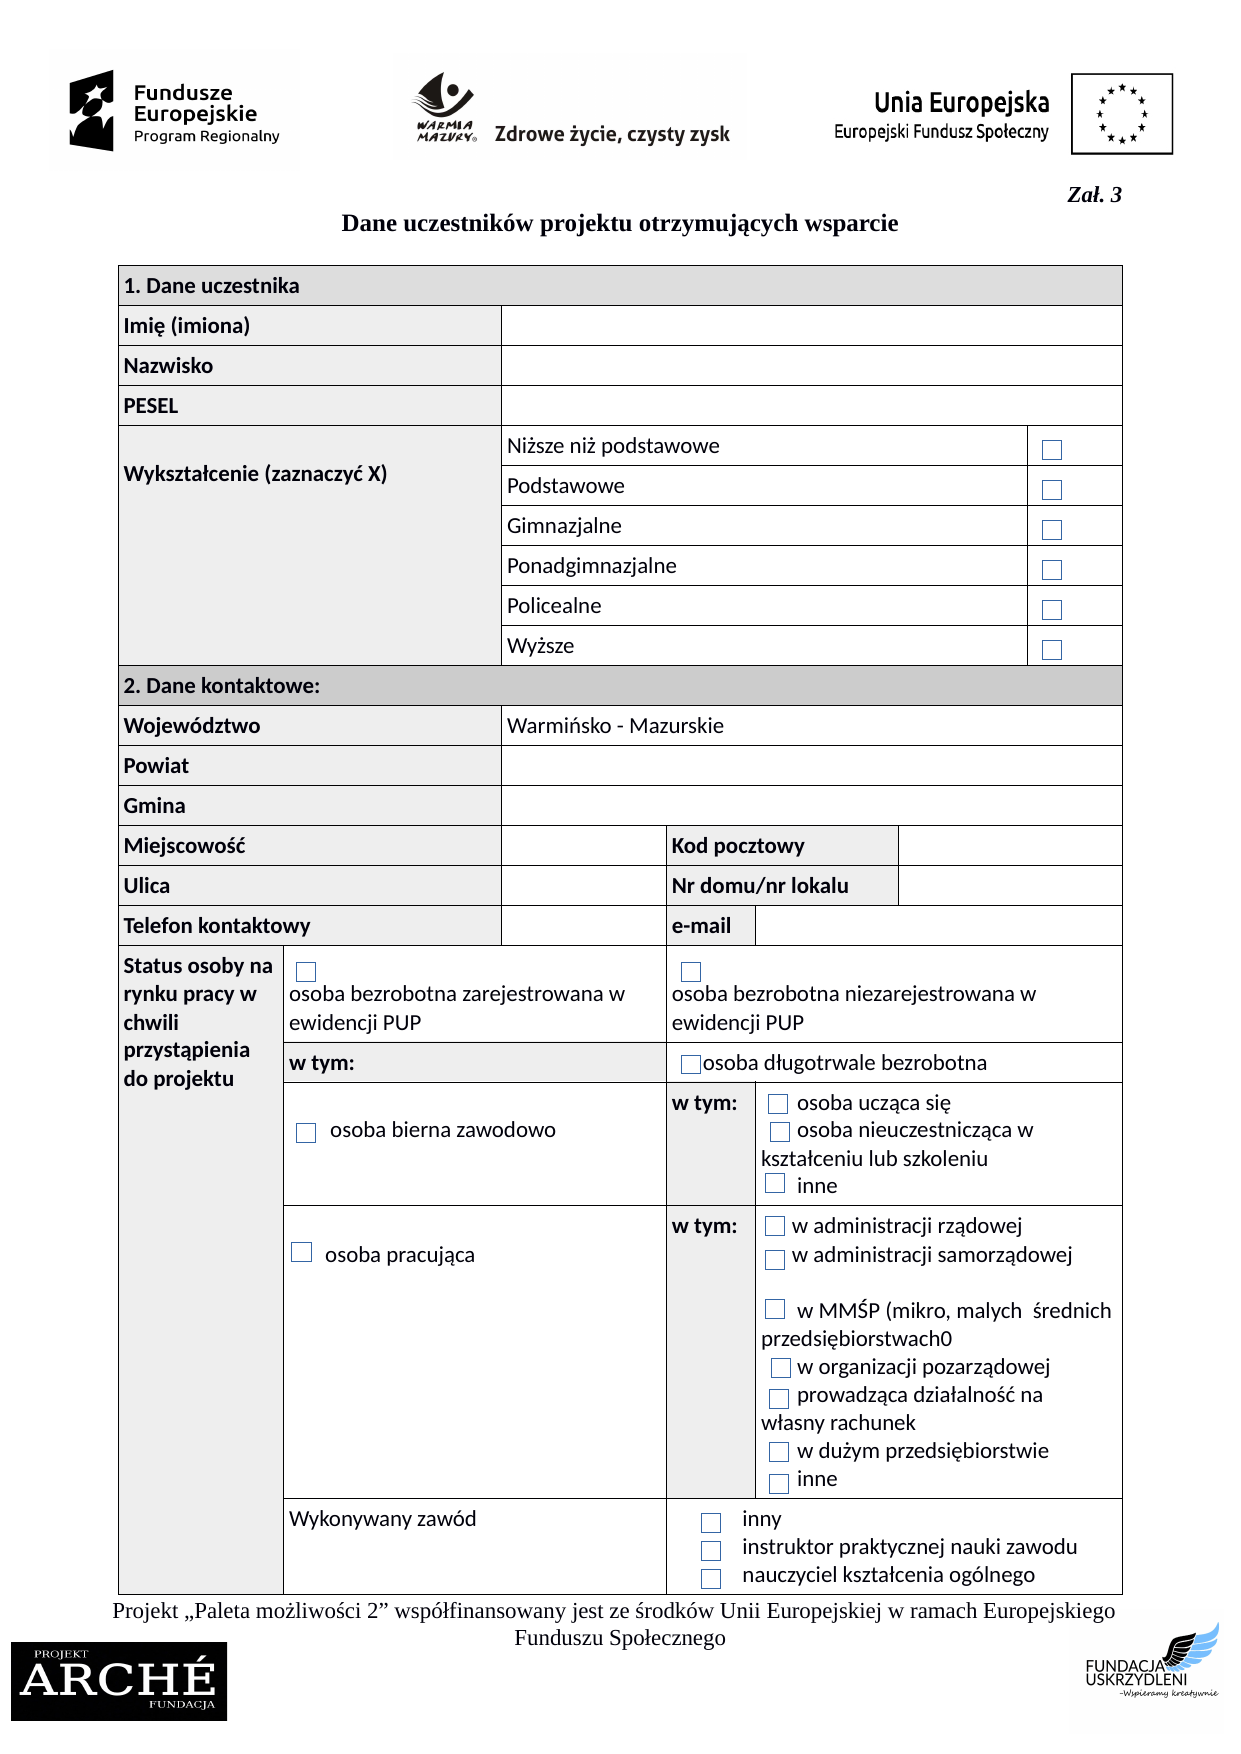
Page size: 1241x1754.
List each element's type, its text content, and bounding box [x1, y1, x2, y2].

table_cell Warmińsko - Mazurskie [502, 706, 1122, 745]
table_cell osoba pracująca [284, 1206, 666, 1498]
table_cell [502, 386, 1122, 425]
table_cell Nr domu/nr lokalu [667, 866, 898, 905]
table_cell Status osoby na rynku pracy w chwili przystąpienia do projektu [119, 946, 283, 1594]
table_cell w administracji rządowej w administracji samorządowej w MMŚP (mikro, malych średnich przedsiębiorstwach0 w organizacji pozarządowej prowadząca działalność na własny rachunek w dużym przedsiębiorstwie inne [756, 1206, 1122, 1498]
table_cell [1028, 426, 1122, 465]
text Zał. 3 [118, 118, 1122, 208]
table_cell [502, 906, 666, 945]
table_cell Ulica [119, 866, 501, 905]
table_cell w tym: [667, 1206, 755, 1498]
table_cell Policealne [502, 586, 1027, 625]
picture [1069, 1609, 1077, 1617]
table_cell osoba długotrwale bezrobotna [667, 1043, 1122, 1081]
table_cell Województwo [119, 706, 501, 745]
picture [811, 46, 1195, 182]
table_cell [1028, 466, 1122, 505]
table_cell [502, 346, 1122, 385]
table_cell osoba bezrobotna zarejestrowana w ewidencji PUP [284, 946, 666, 1041]
table_cell Nazwisko [119, 346, 501, 385]
table_cell Niższe niż podstawowe [502, 426, 1027, 465]
table_cell inny instruktor praktycznej nauki zawodu nauczyciel kształcenia ogólnego [667, 1499, 1122, 1594]
table_cell w tym: [284, 1043, 666, 1081]
table_cell osoba bezrobotna niezarejestrowana w ewidencji PUP [667, 946, 1122, 1041]
table_cell PESEL [119, 386, 501, 425]
table_cell [502, 746, 1122, 785]
table_cell Gmina [119, 786, 501, 825]
table_cell [1028, 546, 1122, 585]
table_cell [502, 786, 1122, 825]
table_cell [1028, 626, 1122, 665]
table_cell Wykształcenie (zaznaczyć X) [119, 426, 501, 665]
table_cell [1028, 586, 1122, 625]
table_cell 2. Dane kontaktowe: [119, 666, 1122, 705]
table_cell [1028, 506, 1122, 545]
table_cell [756, 906, 1122, 945]
table_cell Imię (imiona) [119, 306, 501, 345]
table_cell [899, 866, 1122, 905]
table_cell Telefon kontaktowy [119, 906, 501, 945]
table_cell w tym: [667, 1083, 755, 1205]
table_header 1. Dane uczestnika [119, 266, 1122, 305]
table_cell Wykonywany zawód [284, 1499, 666, 1594]
picture [1107, 1609, 1113, 1617]
table_cell osoba bierna zawodowo [284, 1083, 666, 1205]
table_cell [502, 866, 666, 905]
table_cell Podstawowe [502, 466, 1027, 505]
table_cell [899, 826, 1122, 865]
picture [392, 53, 748, 160]
text Dane uczestników projektu otrzymujących wsparcie [118, 208, 1122, 237]
table_cell osoba ucząca się osoba nieuczestnicząca w kształceniu lub szkoleniu inne [756, 1083, 1122, 1205]
table_cell Miejscowość [119, 826, 501, 865]
picture [48, 49, 301, 171]
table_cell e-mail [667, 906, 755, 945]
table_cell Ponadgimnazjalne [502, 546, 1027, 585]
table_cell [502, 826, 666, 865]
table_cell Wyższe [502, 626, 1027, 665]
table_cell [502, 306, 1122, 345]
table_cell Powiat [119, 746, 501, 785]
picture [11, 1642, 228, 1721]
table_cell Gimnazjalne [502, 506, 1027, 545]
picture [1069, 1609, 1224, 1734]
table_cell Kod pocztowy [667, 826, 898, 865]
